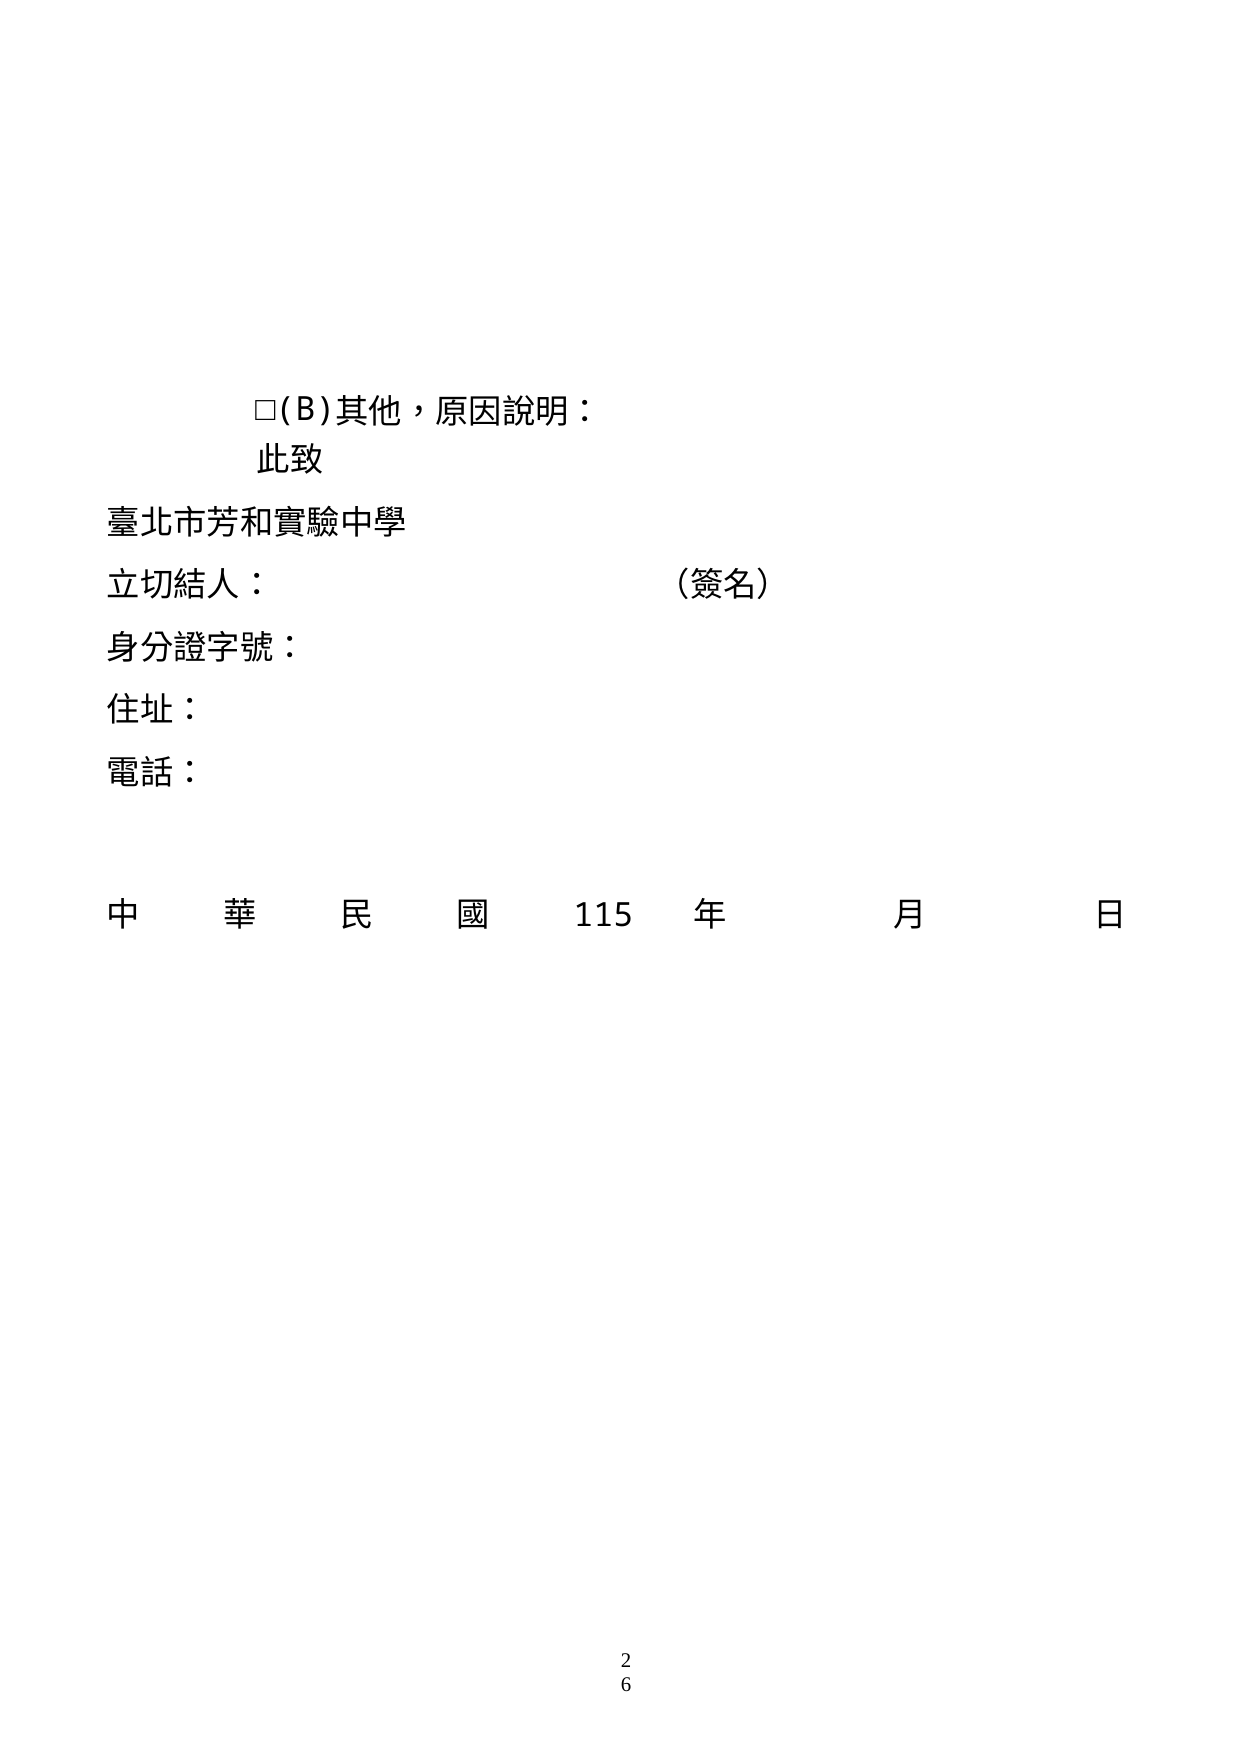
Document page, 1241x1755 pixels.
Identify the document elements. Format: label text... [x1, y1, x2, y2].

text 電話： [106, 746, 1137, 808]
text 臺北市芳和實驗中學 [106, 496, 1137, 558]
text 立切結人： （簽名） [106, 558, 1137, 621]
text 住址： [106, 683, 1137, 746]
text 此致 [106, 433, 1137, 496]
text □(B)其他，原因說明： [255, 385, 1137, 433]
text 身分證字號： [106, 621, 1137, 683]
text 中 華 民 國 115 年 月 日 [106, 871, 1137, 933]
